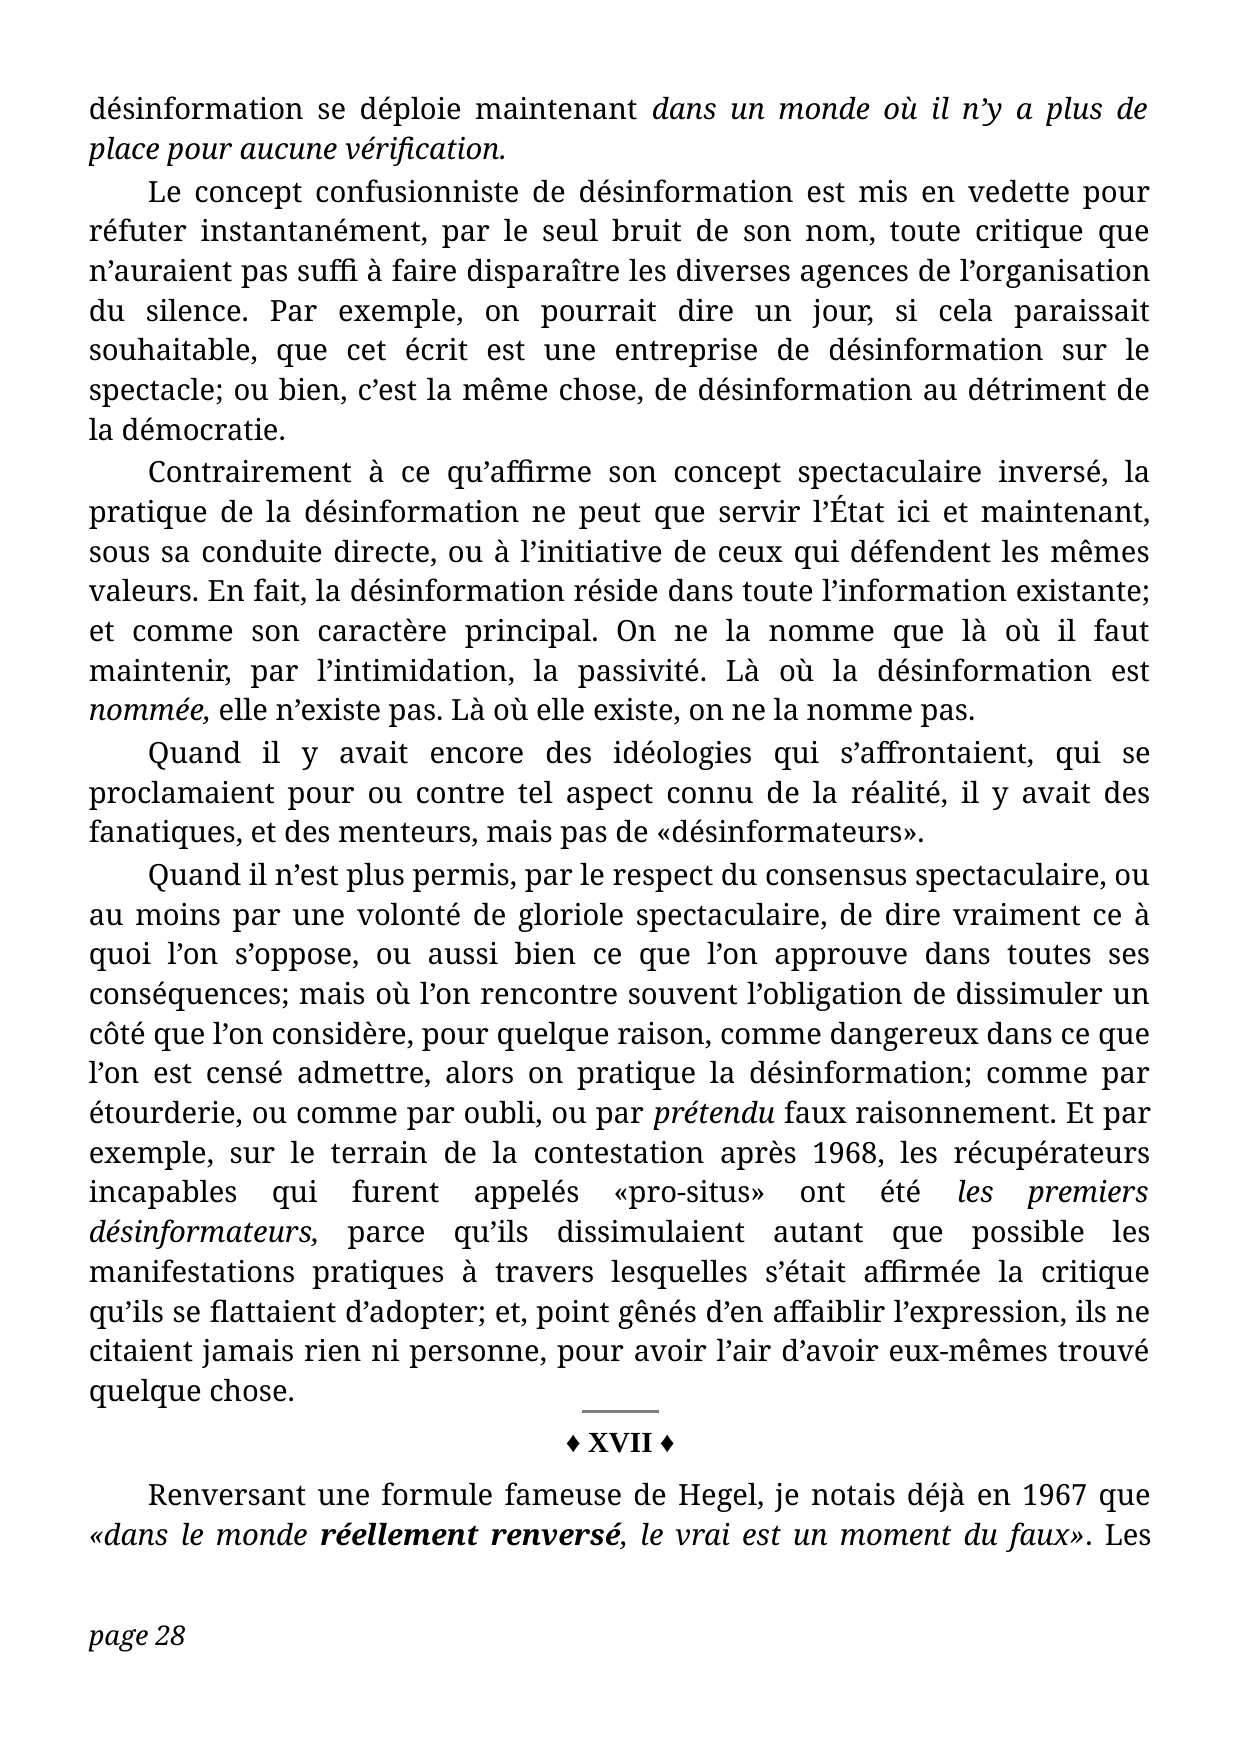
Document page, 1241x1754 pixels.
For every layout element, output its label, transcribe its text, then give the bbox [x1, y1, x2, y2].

text Renversant une formule fameuse de Hegel, je notais déjà en 1967 que «dans le monde réellement renversé, le vrai est un moment du faux». Les [88, 1474, 1152, 1554]
text Quand il n’est plus permis, par le respect du consensus spectaculaire, ou au moins par une volonté de gloriole spectaculaire, de dire vraiment ce à quoi l’on s’oppose, ou aussi bien ce que l’on approuve dans toutes ses conséquences; mais où l’on rencontre souvent l’obligation de dissimuler un côté que l’on considère, pour quelque raison, comme dangereux dans ce que l’on est censé admettre, alors on pratique la désinformation; comme par étourderie, ou comme par oubli, ou par prétendu faux raisonnement. Et par exemple, sur le terrain de la contestation après 1968, les récupérateurs incapables qui furent appelés «pro-situs» ont été les premiers désinformateurs, parce qu’ils dissimulaient autant que possible les manifestations pratiques à travers lesquelles s’était affirmée la critique qu’ils se flattaient d’adopter; et, point gênés d’en affaiblir l’expression, ils ne citaient jamais rien ni personne, pour avoir l’air d’avoir eux-mêmes trouvé quelque chose. [88, 854, 1152, 1410]
text Contrairement à ce qu’affirme son concept spectaculaire inversé, la pratique de la désinformation ne peut que servir l’État ici et maintenant, sous sa conduite directe, ou à l’initiative de ceux qui défendent les mêmes valeurs. En fait, la désinformation réside dans toute l’information existante; et comme son caractère principal. On ne la nomme que là où il faut maintenir, par l’intimidation, la passivité. Là où la désinformation est nommée, elle n’existe pas. Là où elle existe, on ne la nomme pas. [88, 452, 1152, 729]
text désinformation se déploie maintenant dans un monde où il n’y a plus de place pour aucune vérification. [88, 88, 1152, 168]
text Le concept confusionniste de désinformation est mis en vedette pour réfuter instan­tanément, par le seul bruit de son nom, toute critique que n’auraient pas suffi à faire dispa­raître les diverses agences de l’organisation du silence. Par exemple, on pourrait dire un jour, si cela paraissait souhaitable, que cet écrit est une entreprise de désinformation sur le spectacle; ou bien, c’est la même chose, de désinformation au détriment de la démocratie. [88, 171, 1152, 449]
subtitle ♦ XVII ♦ [88, 1426, 1152, 1459]
text Quand il y avait encore des idéologies qui s’affrontaient, qui se proclamaient pour ou contre tel aspect connu de la réalité, il y avait des fanatiques, et des menteurs, mais pas de «désinformateurs». [88, 732, 1152, 851]
